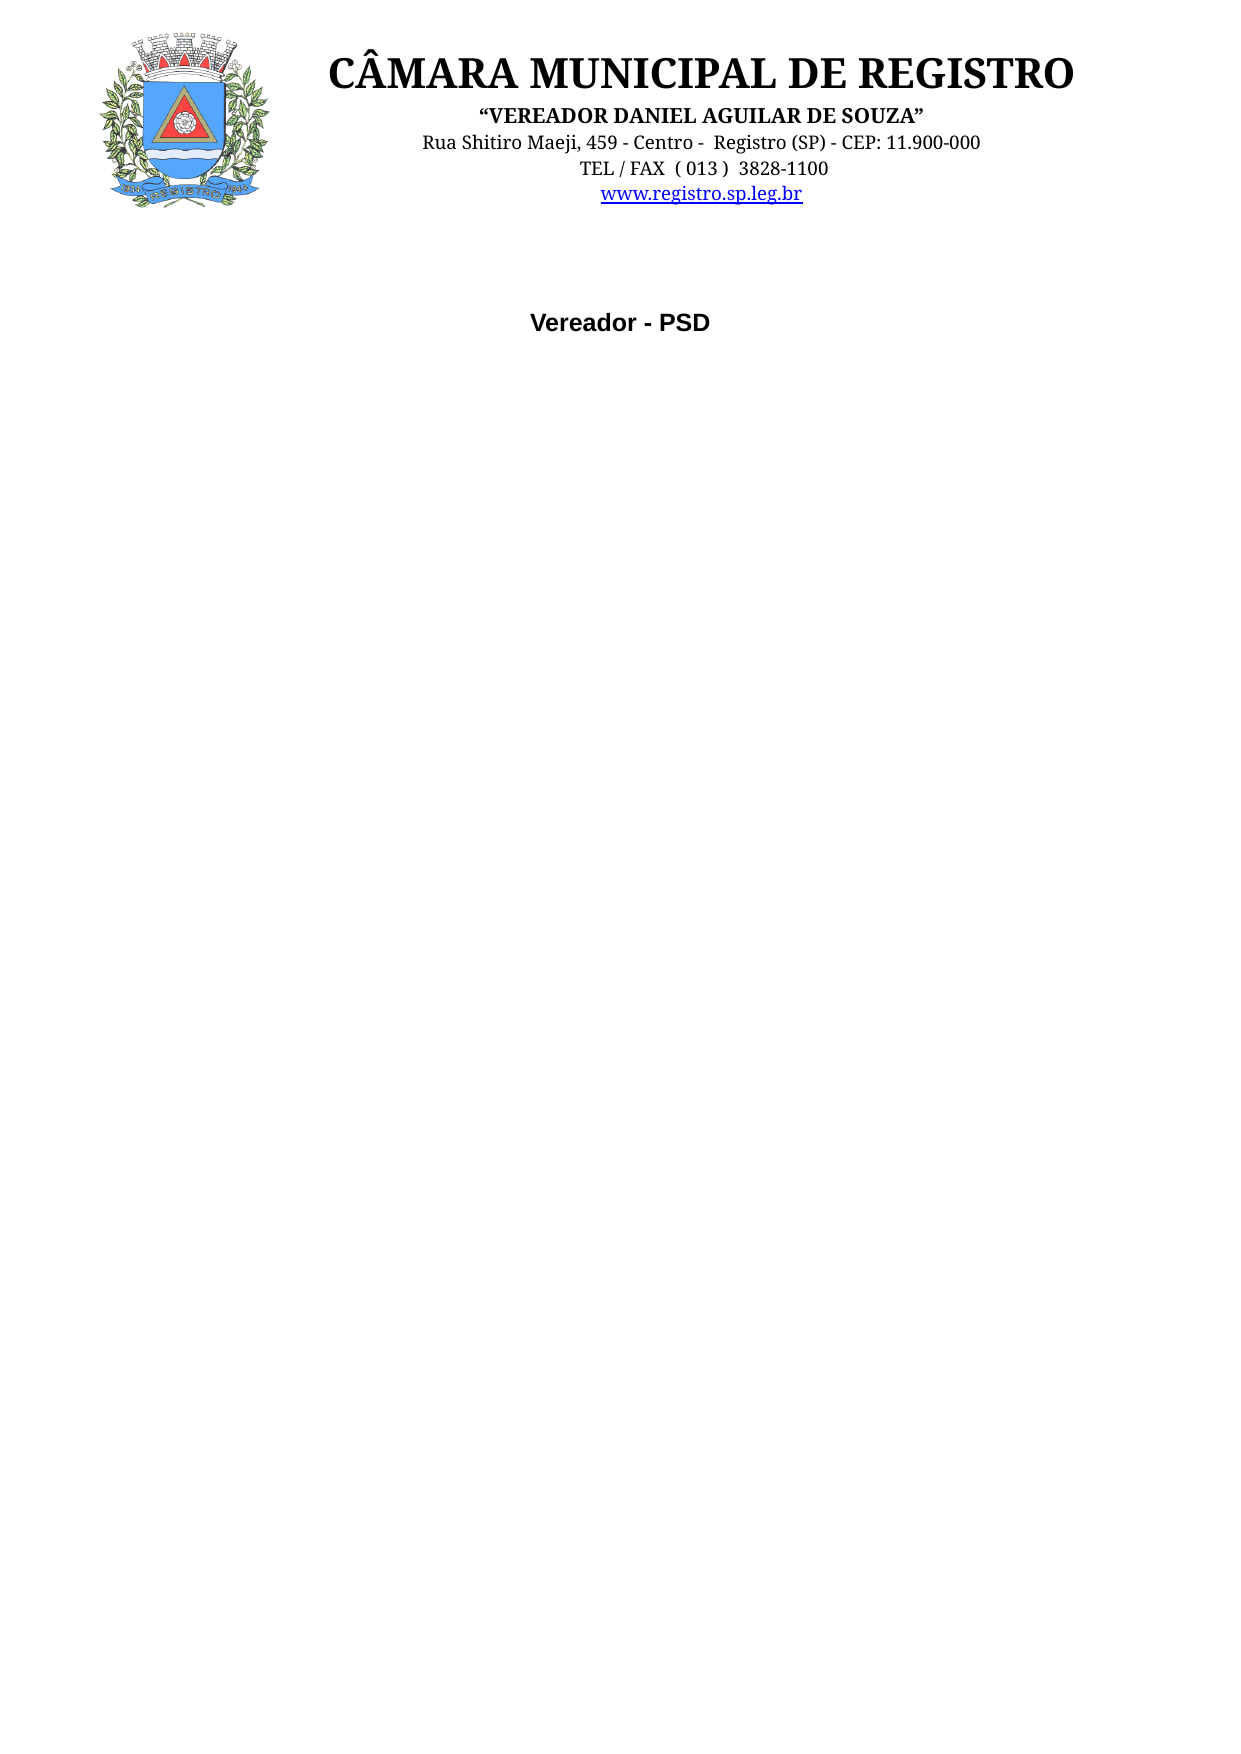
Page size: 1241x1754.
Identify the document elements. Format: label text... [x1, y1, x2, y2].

text Vereador - PSD [118, 308, 1122, 337]
